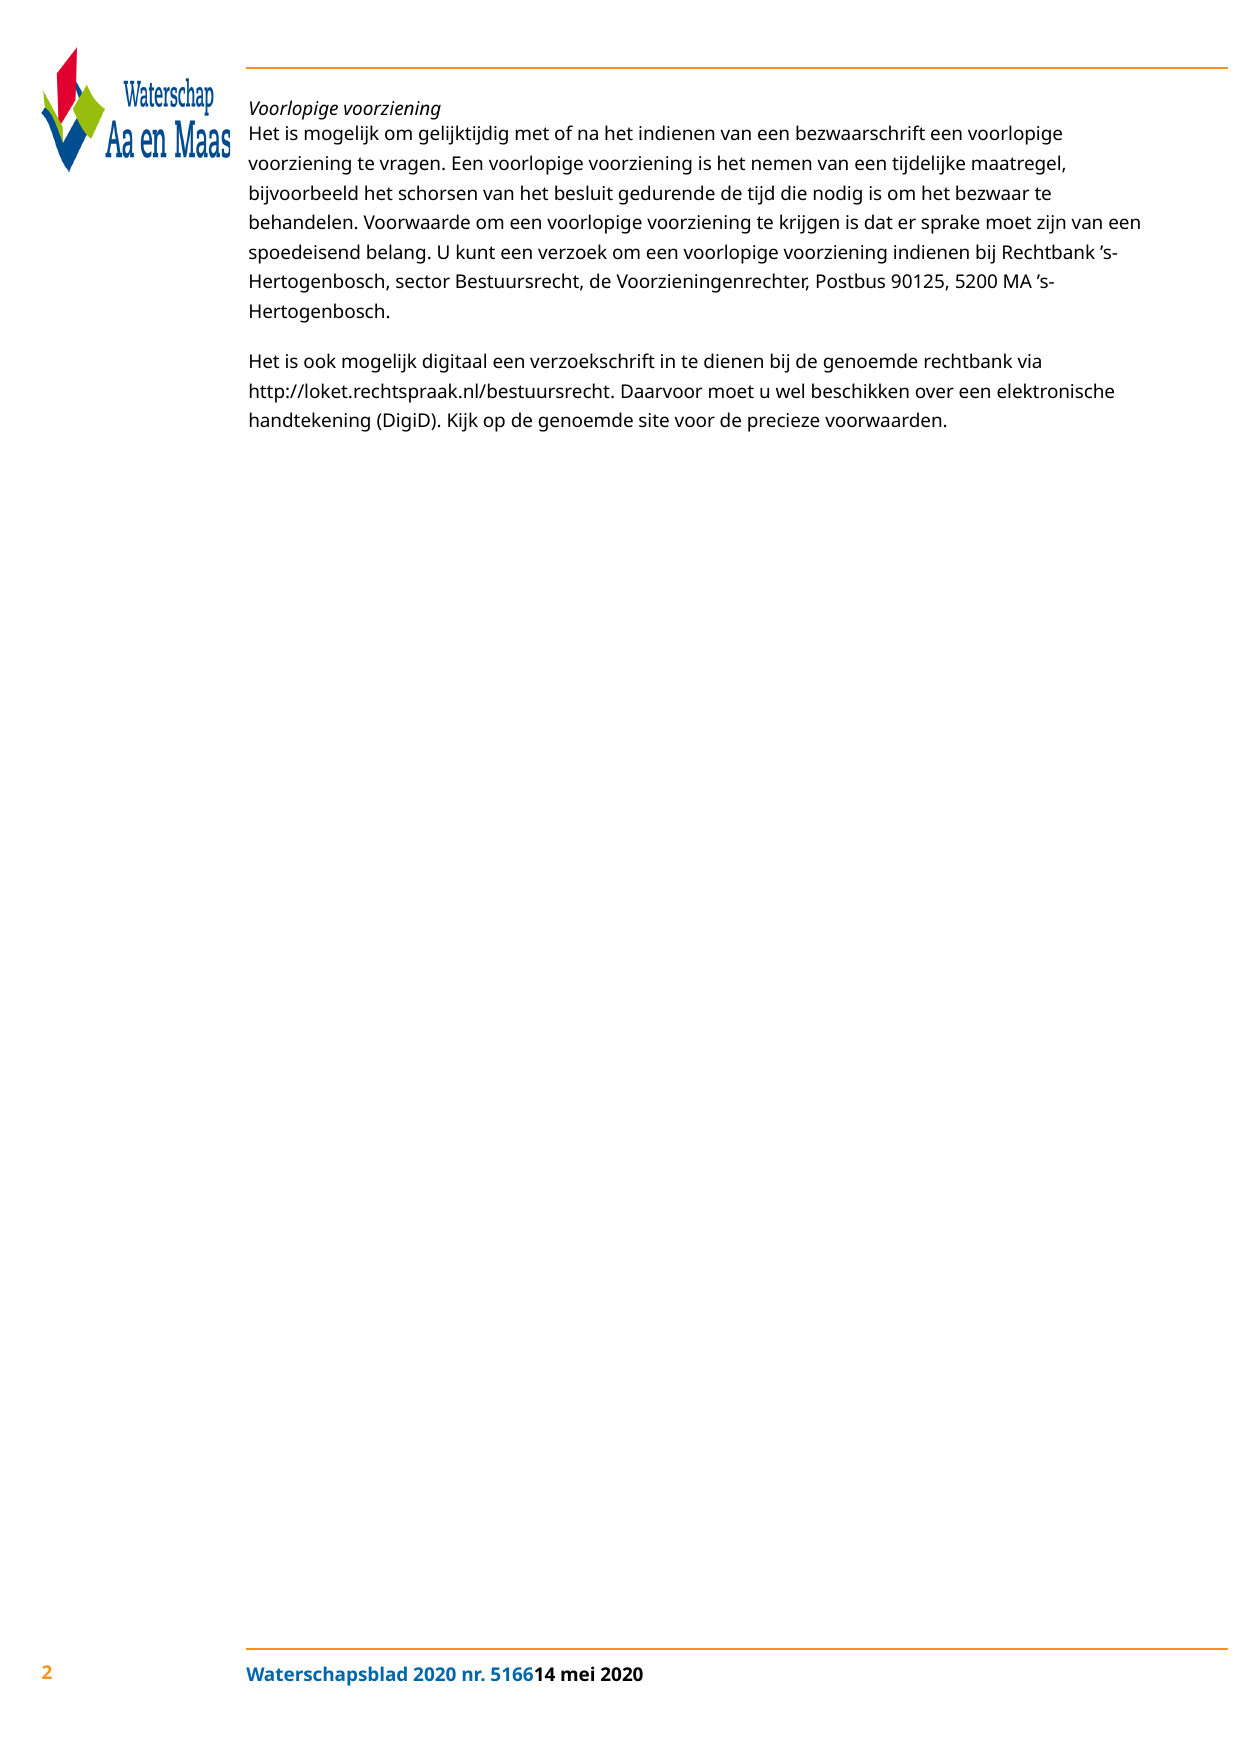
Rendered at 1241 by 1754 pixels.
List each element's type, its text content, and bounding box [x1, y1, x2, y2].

picture [41, 47, 231, 172]
text Voorlopige voorziening [248, 95, 1152, 121]
text Het is ook mogelijk digitaal een verzoekschrift in te dienen bij de genoemde rechtbank via http://loket.rechtspraak.nl/bestuursrecht. Daarvoor moet u wel beschikken over een elektronische handtekening (DigiD). Kijk op de genoemde site voor de precieze voorwaarden. [248, 348, 1152, 433]
text Het is mogelijk om gelijktijdig met of na het indienen van een bezwaarschrift een voorlopige voorziening te vragen. Een voorlopige voorziening is het nemen van een tijdelijke maatregel, bijvoorbeeld het schorsen van het besluit gedurende de tijd die nodig is om het bezwaar te behandelen. Voorwaarde om een voorlopige voorziening te krijgen is dat er sprake moet zijn van een spoedeisend belang. U kunt een verzoek om een voorlopige voorziening indienen bij Rechtbank ’s-Hertogenbosch, sector Bestuursrecht, de Voorzieningenrechter, Postbus 90125, 5200 MA ’s-Hertogenbosch. [248, 121, 1152, 324]
